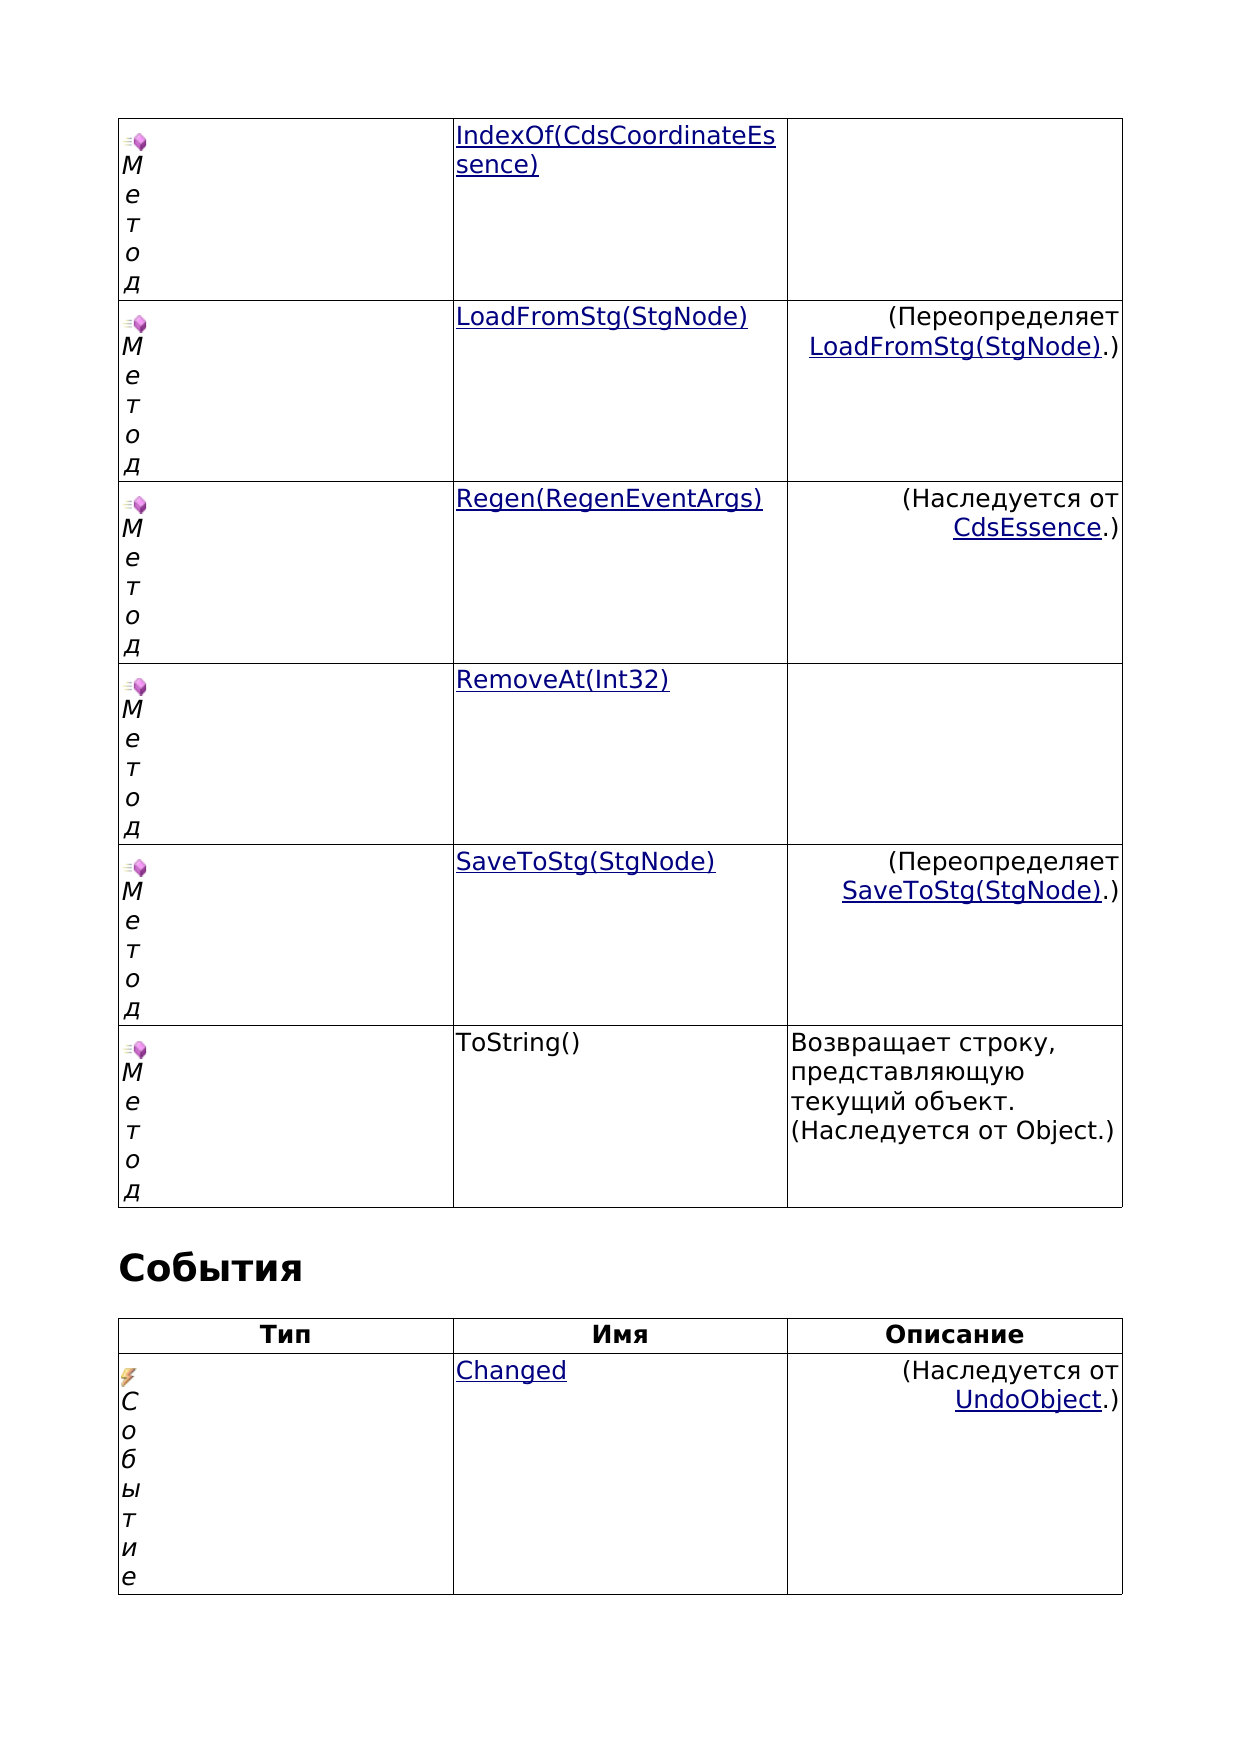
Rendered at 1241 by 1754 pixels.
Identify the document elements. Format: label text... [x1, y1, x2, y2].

table_cell [788, 119, 1122, 299]
table_cell [119, 119, 453, 299]
picture [121, 315, 147, 333]
picture [121, 133, 147, 151]
table_cell [119, 1354, 453, 1594]
table_cell [119, 1026, 453, 1207]
table_cell SaveToStg(StgNode) [454, 845, 787, 1025]
table_cell (Переопределяет SaveToStg(StgNode).) [788, 845, 1122, 1025]
table_cell Regen(RegenEventArgs) [454, 482, 787, 662]
table_header Тип [119, 1319, 453, 1353]
picture [121, 496, 147, 514]
table_cell Возвращает строку, представляющую текущий объект. (Наследуется от Object.) [788, 1026, 1122, 1207]
table_cell [119, 845, 453, 1025]
table_cell Changed [454, 1354, 787, 1594]
table_cell RemoveAt(Int32) [454, 664, 787, 844]
picture [121, 678, 147, 696]
table_cell (Переопределяет LoadFromStg(StgNode).) [788, 301, 1122, 481]
table_cell ToString() [454, 1026, 787, 1207]
table_cell (Наследуется от UndoObject.) [788, 1354, 1122, 1594]
picture [121, 1368, 137, 1387]
subtitle События [118, 1247, 1122, 1290]
table_header Описание [788, 1319, 1122, 1353]
picture [121, 1041, 147, 1059]
table_cell [788, 664, 1122, 844]
table_header Имя [454, 1319, 787, 1353]
table_cell (Наследуется от CdsEssence.) [788, 482, 1122, 662]
table_cell IndexOf(CdsCoordinateEssence) [454, 119, 787, 299]
table_cell LoadFromStg(StgNode) [454, 301, 787, 481]
table_cell [119, 482, 453, 662]
table_cell [119, 664, 453, 844]
table_cell [119, 301, 453, 481]
picture [121, 859, 147, 877]
